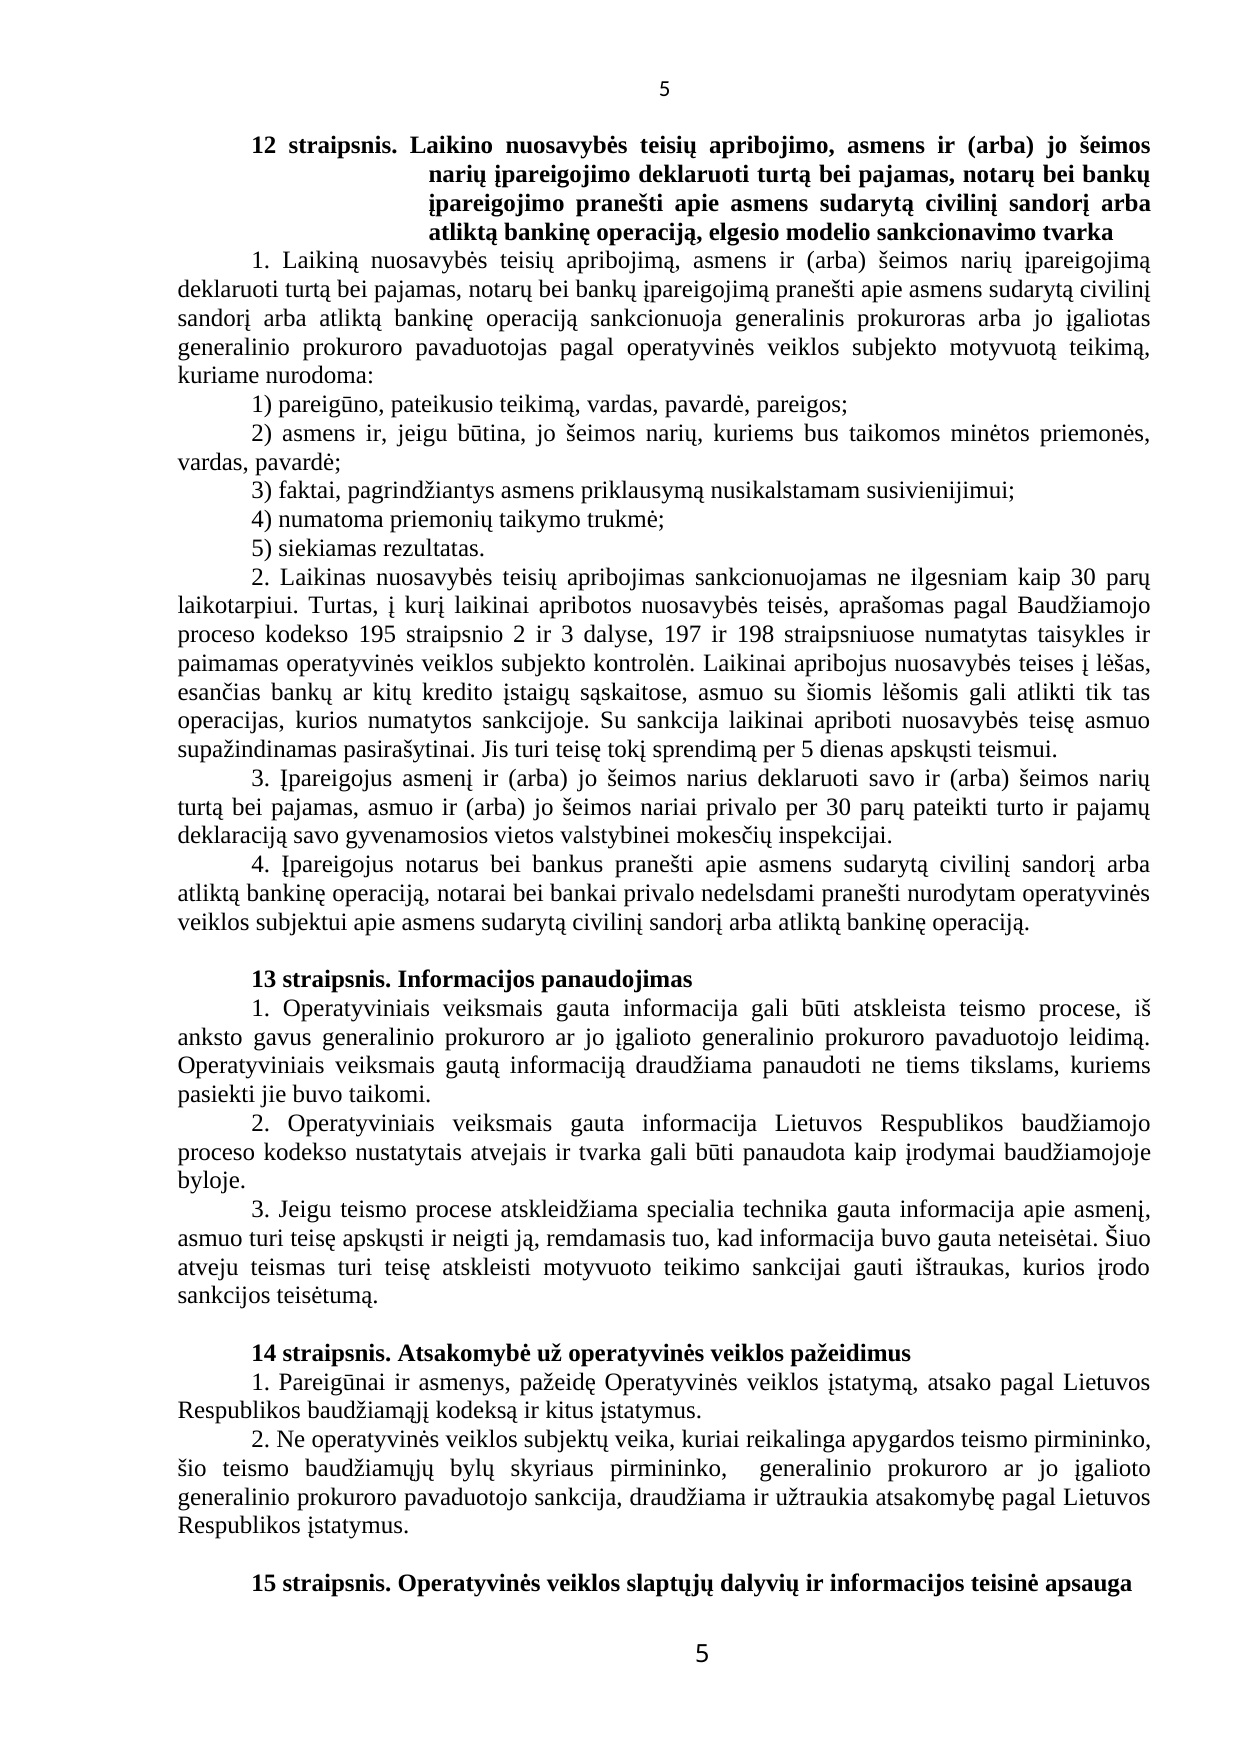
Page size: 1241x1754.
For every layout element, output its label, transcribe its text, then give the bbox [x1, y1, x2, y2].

text 3. Jeigu teismo procese atskleidžiama specialia technika gauta informacija apie asmenį, asmuo turi teisę apskųsti ir neigti ją, remdamasis tuo, kad informacija buvo gauta neteisėtai. Šiuo atveju teismas turi teisę atskleisti motyvuoto teikimo sankcijai gauti ištraukas, kurios įrodo sankcijos teisėtumą. [177, 1194, 1152, 1309]
text 1. Laikiną nuosavybės teisių apribojimą, asmens ir (arba) šeimos narių įpareigojimą deklaruoti turtą bei pajamas, notarų bei bankų įpareigojimą pranešti apie asmens sudarytą civilinį sandorį arba atliktą bankinę operaciją sankcionuoja generalinis prokuroras arba jo įgaliotas generalinio prokuroro pavaduotojas pagal operatyvinės veiklos subjekto motyvuotą teikimą, kuriame nurodoma: [177, 246, 1152, 389]
text 2) asmens ir, jeigu būtina, jo šeimos narių, kuriems bus taikomos minėtos priemonės, vardas, pavardė; [177, 418, 1152, 476]
text 4. Įpareigojus notarus bei bankus pranešti apie asmens sudarytą civilinį sandorį arba atliktą bankinę operaciją, notarai bei bankai privalo nedelsdami pranešti nurodytam operatyvinės veiklos subjektui apie asmens sudarytą civilinį sandorį arba atliktą bankinę operaciją. [177, 849, 1152, 936]
text 2. Laikinas nuosavybės teisių apribojimas sankcionuojamas ne ilgesniam kaip 30 parų laikotarpiui. Turtas, į kurį laikinai apribotos nuosavybės teisės, aprašomas pagal Baudžiamojo proceso kodekso 195 straipsnio 2 ir 3 dalyse, 197 ir 198 straipsniuose numatytas taisykles ir paimamas operatyvinės veiklos subjekto kontrolėn. Laikinai apribojus nuosavybės teises į lėšas, esančias bankų ar kitų kredito įstaigų sąskaitose, asmuo su šiomis lėšomis gali atlikti tik tas operacijas, kurios numatytos sankcijoje. Su sankcija laikinai apriboti nuosavybės teisę asmuo supažindinamas pasirašytinai. Jis turi teisę tokį sprendimą per 5 dienas apskųsti teismui. [177, 562, 1152, 763]
text 1. Pareigūnai ir asmenys, pažeidę Operatyvinės veiklos įstatymą, atsako pagal Lietuvos Respublikos baudžiamąjį kodeksą ir kitus įstatymus. [177, 1367, 1152, 1424]
text 3. Įpareigojus asmenį ir (arba) jo šeimos narius deklaruoti savo ir (arba) šeimos narių turtą bei pajamas, asmuo ir (arba) jo šeimos nariai privalo per 30 parų pateikti turto ir pajamų deklaraciją savo gyvenamosios vietos valstybinei mokesčių inspekcijai. [177, 763, 1152, 849]
text 12 straipsnis. Laikino nuosavybės teisių apribojimo, asmens ir (arba) jo šeimos narių įpareigojimo deklaruoti turtą bei pajamas, notarų bei bankų įpareigojimo pranešti apie asmens sudarytą civilinį sandorį arba atliktą bankinę operaciją, elgesio modelio sankcionavimo tvarka [251, 131, 1152, 246]
text 4) numatoma priemonių taikymo trukmė; [177, 504, 1152, 533]
text 2. Ne operatyvinės veiklos subjektų veika, kuriai reikalinga apygardos teismo pirmininko, šio teismo baudžiamųjų bylų skyriaus pirmininko, generalinio prokuroro ar jo įgalioto generalinio prokuroro pavaduotojo sankcija, draudžiama ir užtraukia atsakomybę pagal Lietuvos Respublikos įstatymus. [177, 1424, 1152, 1539]
text 2. Operatyviniais veiksmais gauta informacija Lietuvos Respublikos baudžiamojo proceso kodekso nustatytais atvejais ir tvarka gali būti panaudota kaip įrodymai baudžiamojoje byloje. [177, 1108, 1152, 1194]
text 1) pareigūno, pateikusio teikimą, vardas, pavardė, pareigos; [177, 389, 1152, 418]
text 14 straipsnis. Atsakomybė už operatyvinės veiklos pažeidimus [177, 1338, 1152, 1367]
text 1. Operatyviniais veiksmais gauta informacija gali būti atskleista teismo procese, iš anksto gavus generalinio prokuroro ar jo įgalioto generalinio prokuroro pavaduotojo leidimą. Operatyviniais veiksmais gautą informaciją draudžiama panaudoti ne tiems tikslams, kuriems pasiekti jie buvo taikomi. [177, 993, 1152, 1108]
text 3) faktai, pagrindžiantys asmens priklausymą nusikalstamam susivienijimui; [177, 476, 1152, 504]
text 13 straipsnis. Informacijos panaudojimas [177, 964, 1152, 993]
text 15 straipsnis. Operatyvinės veiklos slaptųjų dalyvių ir informacijos teisinė apsauga [177, 1568, 1152, 1597]
text 5) siekiamas rezultatas. [177, 533, 1152, 562]
